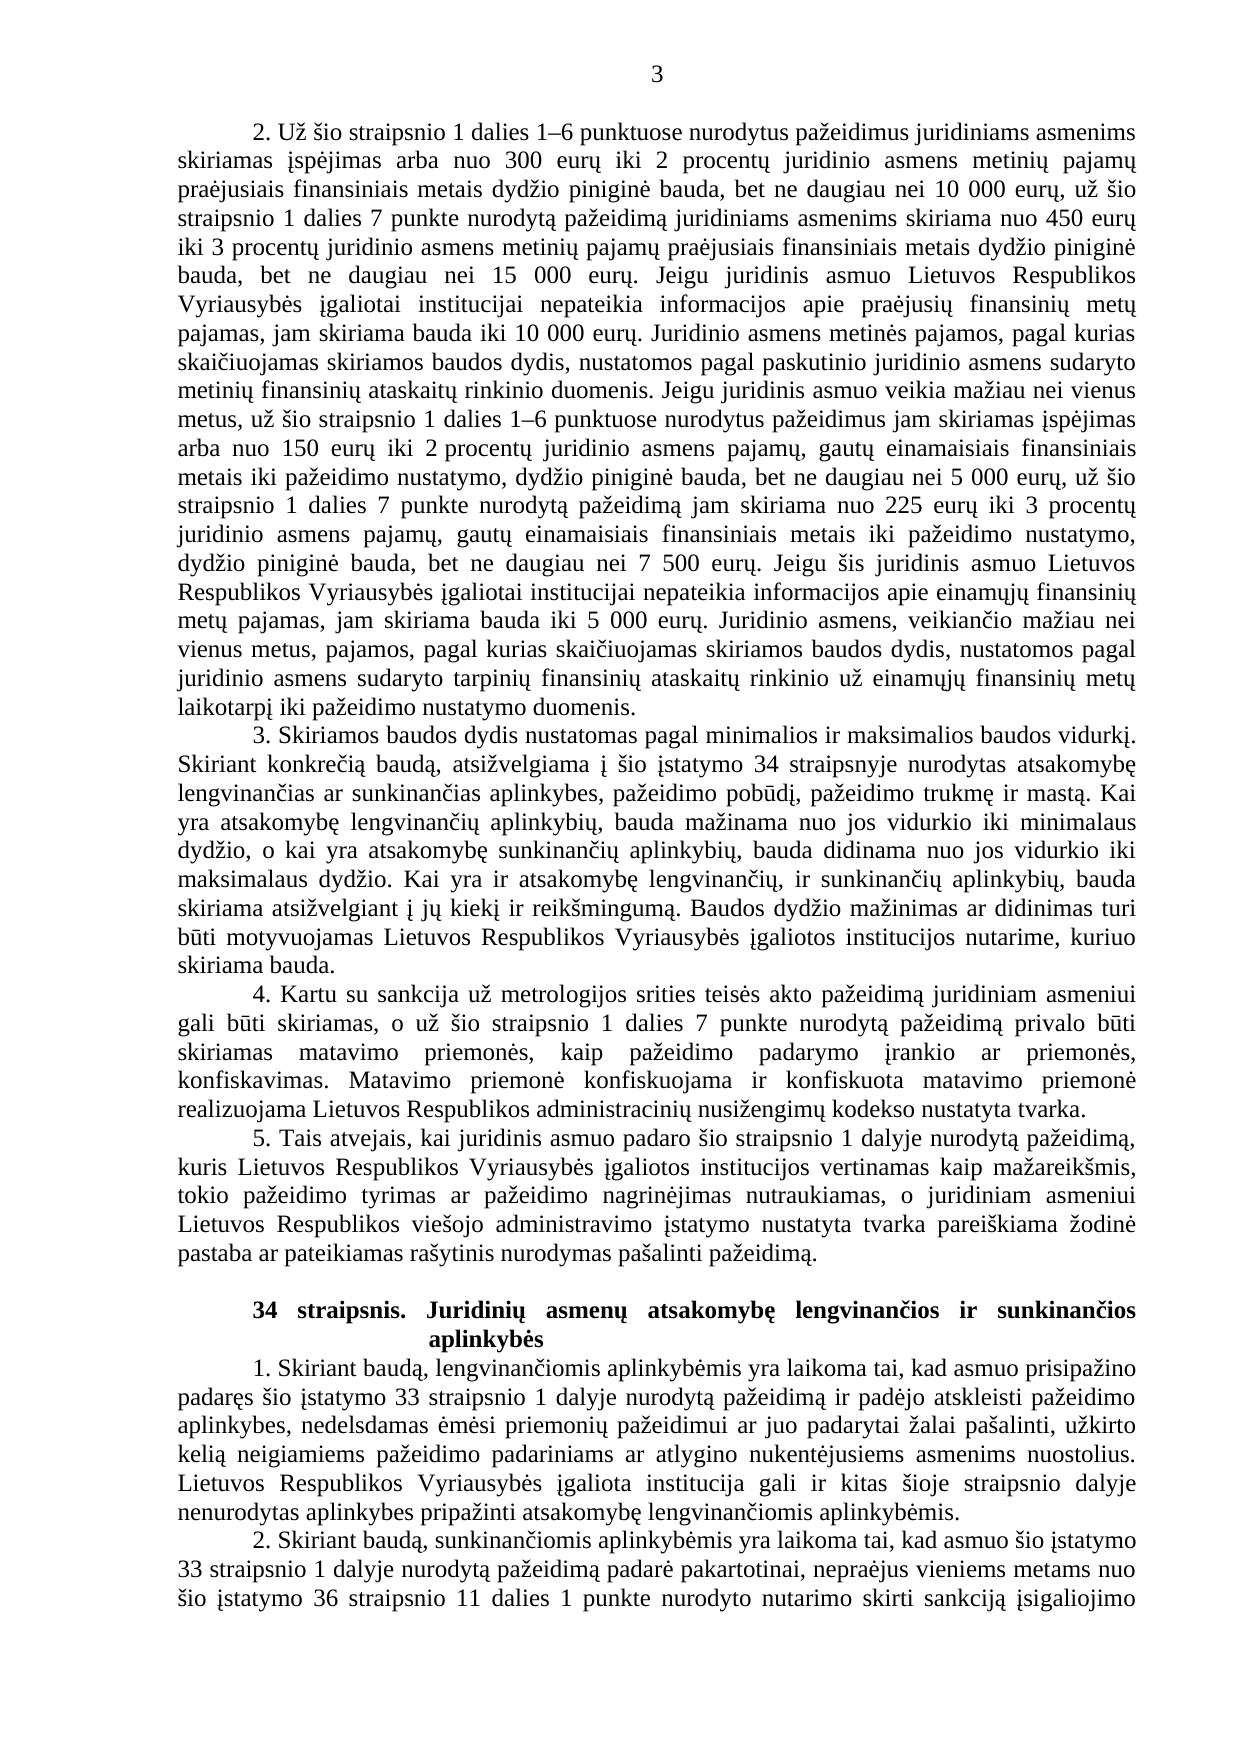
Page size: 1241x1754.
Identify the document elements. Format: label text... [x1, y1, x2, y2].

text 5. Tais atvejais, kai juridinis asmuo padaro šio straipsnio 1 dalyje nurodytą pažeidimą, kuris Lietuvos Respublikos Vyriausybės įgaliotos institucijos vertinamas kaip mažareikšmis, tokio pažeidimo tyrimas ar pažeidimo nagrinėjimas nutraukiamas, o juridiniam asmeniui Lietuvos Respublikos viešojo administravimo įstatymo nustatyta tvarka pareiškiama žodinė pastaba ar pateikiamas rašytinis nurodymas pašalinti pažeidimą. [177, 1123, 1137, 1267]
text 2. Skiriant baudą, sunkinančiomis aplinkybėmis yra laikoma tai, kad asmuo šio įstatymo 33 straipsnio 1 dalyje nurodytą pažeidimą padarė pakartotinai, nepraėjus vieniems metams nuo šio įstatymo 36 straipsnio 11 dalies 1 punkte nurodyto nutarimo skirti sankciją įsigaliojimo [177, 1525, 1137, 1612]
text 34 straipsnis. Juridinių asmenų atsakomybę lengvinančios ir sunkinančios aplinkybės [252, 1295, 1137, 1353]
text 3. Skiriamos baudos dydis nustatomas pagal minimalios ir maksimalios baudos vidurkį. Skiriant konkrečią baudą, atsižvelgiama į šio įstatymo 34 straipsnyje nurodytas atsakomybę lengvinančias ar sunkinančias aplinkybes, pažeidimo pobūdį, pažeidimo trukmę ir mastą. Kai yra atsakomybę lengvinančių aplinkybių, bauda mažinama nuo jos vidurkio iki minimalaus dydžio, o kai yra atsakomybę sunkinančių aplinkybių, bauda didinama nuo jos vidurkio iki maksimalaus dydžio. Kai yra ir atsakomybę lengvinančių, ir sunkinančių aplinkybių, bauda skiriama atsižvelgiant į jų kiekį ir reikšmingumą. Baudos dydžio mažinimas ar didinimas turi būti motyvuojamas Lietuvos Respublikos Vyriausybės įgaliotos institucijos nutarime, kuriuo skiriama bauda. [177, 720, 1137, 979]
text 2. Už šio straipsnio 1 dalies 1–6 punktuose nurodytus pažeidimus juridiniams asmenims skiriamas įspėjimas arba nuo 300 eurų iki 2 procentų juridinio asmens metinių pajamų praėjusiais finansiniais metais dydžio piniginė bauda, bet ne daugiau nei 10 000 eurų, už šio straipsnio 1 dalies 7 punkte nurodytą pažeidimą juridiniams asmenims skiriama nuo 450 eurų iki 3 procentų juridinio asmens metinių pajamų praėjusiais finansiniais metais dydžio piniginė bauda, bet ne daugiau nei 15 000 eurų. Jeigu juridinis asmuo Lietuvos Respublikos Vyriausybės įgaliotai institucijai nepateikia informacijos apie praėjusių finansinių metų pajamas, jam skiriama bauda iki 10 000 eurų. Juridinio asmens metinės pajamos, pagal kurias skaičiuojamas skiriamos baudos dydis, nustatomos pagal paskutinio juridinio asmens sudaryto metinių finansinių ataskaitų rinkinio duomenis. Jeigu juridinis asmuo veikia mažiau nei vienus metus, už šio straipsnio 1 dalies 1–6 punktuose nurodytus pažeidimus jam skiriamas įspėjimas arba nuo 150 eurų iki 2 procentų juridinio asmens pajamų, gautų einamaisiais finansiniais metais iki pažeidimo nustatymo, dydžio piniginė bauda, bet ne daugiau nei 5 000 eurų, už šio straipsnio 1 dalies 7 punkte nurodytą pažeidimą jam skiriama nuo 225 eurų iki 3 procentų juridinio asmens pajamų, gautų einamaisiais finansiniais metais iki pažeidimo nustatymo, dydžio piniginė bauda, bet ne daugiau nei 7 500 eurų. Jeigu šis juridinis asmuo Lietuvos Respublikos Vyriausybės įgaliotai institucijai nepateikia informacijos apie einamųjų finansinių metų pajamas, jam skiriama bauda iki 5 000 eurų. Juridinio asmens, veikiančio mažiau nei vienus metus, pajamos, pagal kurias skaičiuojamas skiriamos baudos dydis, nustatomos pagal juridinio asmens sudaryto tarpinių finansinių ataskaitų rinkinio už einamųjų finansinių metų laikotarpį iki pažeidimo nustatymo duomenis. [177, 117, 1137, 720]
text 1. Skiriant baudą, lengvinančiomis aplinkybėmis yra laikoma tai, kad asmuo prisipažino padaręs šio įstatymo 33 straipsnio 1 dalyje nurodytą pažeidimą ir padėjo atskleisti pažeidimo aplinkybes, nedelsdamas ėmėsi priemonių pažeidimui ar juo padarytai žalai pašalinti, užkirto kelią neigiamiems pažeidimo padariniams ar atlygino nukentėjusiems asmenims nuostolius. Lietuvos Respublikos Vyriausybės įgaliota institucija gali ir kitas šioje straipsnio dalyje nenurodytas aplinkybes pripažinti atsakomybę lengvinančiomis aplinkybėmis. [177, 1353, 1137, 1525]
text 4. Kartu su sankcija už metrologijos srities teisės akto pažeidimą juridiniam asmeniui gali būti skiriamas, o už šio straipsnio 1 dalies 7 punkte nurodytą pažeidimą privalo būti skiriamas matavimo priemonės, kaip pažeidimo padarymo įrankio ar priemonės, konfiskavimas. Matavimo priemonė konfiskuojama ir konfiskuota matavimo priemonė realizuojama Lietuvos Respublikos administracinių nusižengimų kodekso nustatyta tvarka. [177, 979, 1137, 1123]
